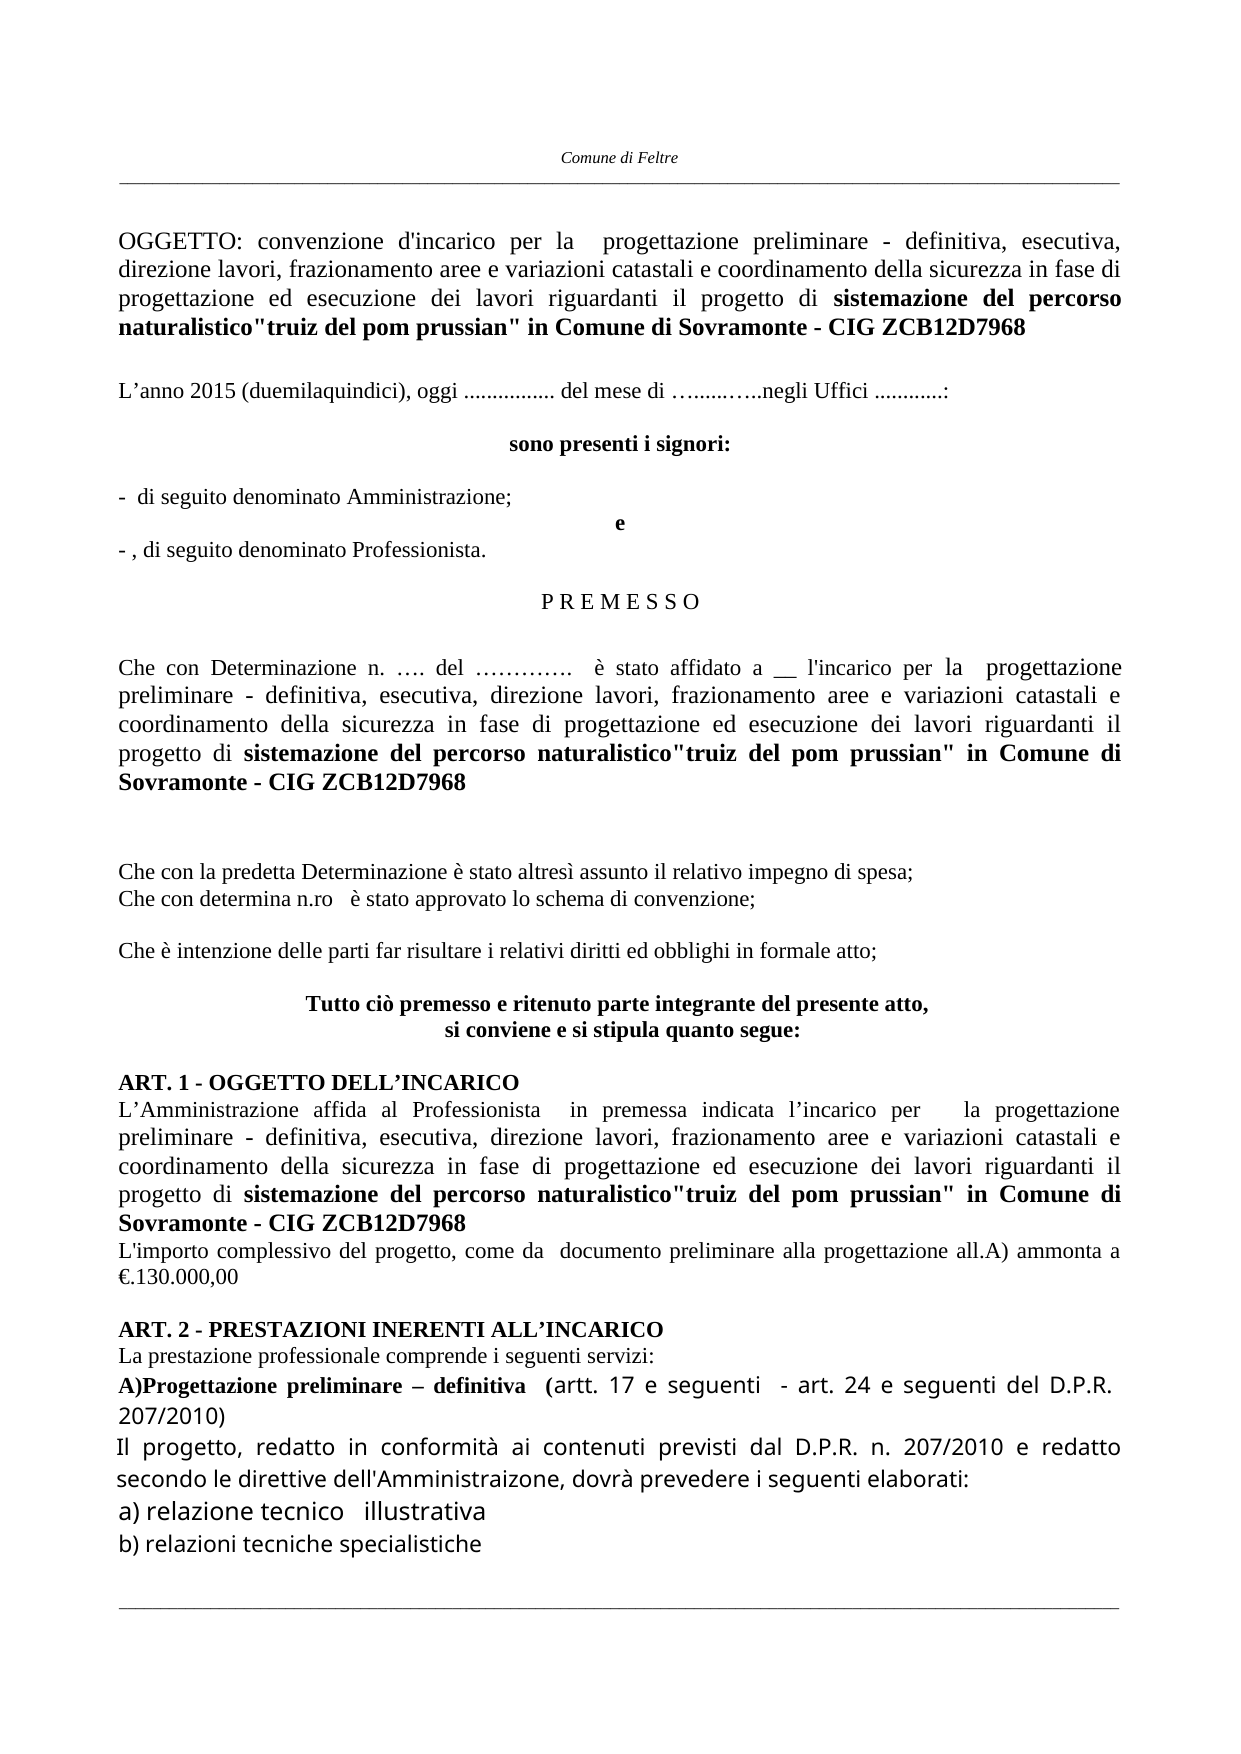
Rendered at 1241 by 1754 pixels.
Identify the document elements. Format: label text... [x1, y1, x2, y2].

text b) relazioni tecniche specialistiche [118, 1528, 1122, 1559]
text Che è intenzione delle parti far risultare i relativi diritti ed obblighi in formale atto; [118, 937, 1122, 964]
text L’anno 2015 (duemilaquindici), oggi ................ del mese di …......…..negli Uffici ............: [118, 378, 1122, 404]
text si conviene e si stipula quanto segue: [118, 1017, 1122, 1043]
text ART. 2 - PRESTAZIONI INERENTI ALL’INCARICO [118, 1316, 1122, 1342]
subtitle ART. 1 - OGGETTO DELL’INCARICO [118, 1069, 1122, 1096]
text A)Progettazione preliminare – definitiva (artt. 17 e seguenti - art. 24 e seguenti del D.P.R. 207/2010) [118, 1369, 1113, 1431]
text a) relazione tecnico illustrativa [118, 1494, 1122, 1528]
text Che con Determinazione n. …. del …………. è stato affidato a __ l'incarico per la progettazione preliminare - definitiva, esecutiva, direzione lavori, frazionamento aree e variazioni catastali e coordinamento della sicurezza in fase di progettazione ed esecuzione dei lavori riguardanti il progetto di sistemazione del percorso naturalistico"truiz del pom prussian" in Comune di Sovramonte - CIG ZCB12D7968 [118, 652, 1122, 795]
text L'importo complessivo del progetto, come da documento preliminare alla progettazione all.A) ammonta a €.130.000,00 [118, 1237, 1122, 1290]
text sono presenti i signori: [118, 430, 1122, 457]
text OGGETTO: convenzione d'incarico per la progettazione preliminare - definitiva, esecutiva, direzione lavori, frazionamento aree e variazioni catastali e coordinamento della sicurezza in fase di progettazione ed esecuzione dei lavori riguardanti il progetto di sistemazione del percorso naturalistico"truiz del pom prussian" in Comune di Sovramonte - CIG ZCB12D7968 [118, 226, 1122, 341]
text - di seguito denominato Amministrazione; [118, 483, 1122, 509]
text Che con determina n.ro è stato approvato lo schema di convenzione; [118, 885, 1122, 911]
text Che con la predetta Determinazione è stato altresì assunto il relativo impegno di spesa; [118, 858, 1122, 885]
text La prestazione professionale comprende i seguenti servizi: [118, 1342, 1122, 1369]
text L’Amministrazione affida al Professionista in premessa indicata l’incarico per la progettazione preliminare - definitiva, esecutiva, direzione lavori, frazionamento aree e variazioni catastali e coordinamento della sicurezza in fase di progettazione ed esecuzione dei lavori riguardanti il progetto di sistemazione del percorso naturalistico"truiz del pom prussian" in Comune di Sovramonte - CIG ZCB12D7968 [118, 1096, 1122, 1237]
text e [118, 509, 1122, 536]
text Tutto ciò premesso e ritenuto parte integrante del presente atto, [118, 990, 1122, 1017]
text - , di seguito denominato Professionista. [118, 536, 1122, 562]
text P R E M E S S O [118, 588, 1122, 615]
text Il progetto, redatto in conformità ai contenuti previsti dal D.P.R. n. 207/2010 e redatto secondo le direttive dell'Amministraizone, dovrà prevedere i seguenti elaborati: [116, 1431, 1122, 1494]
